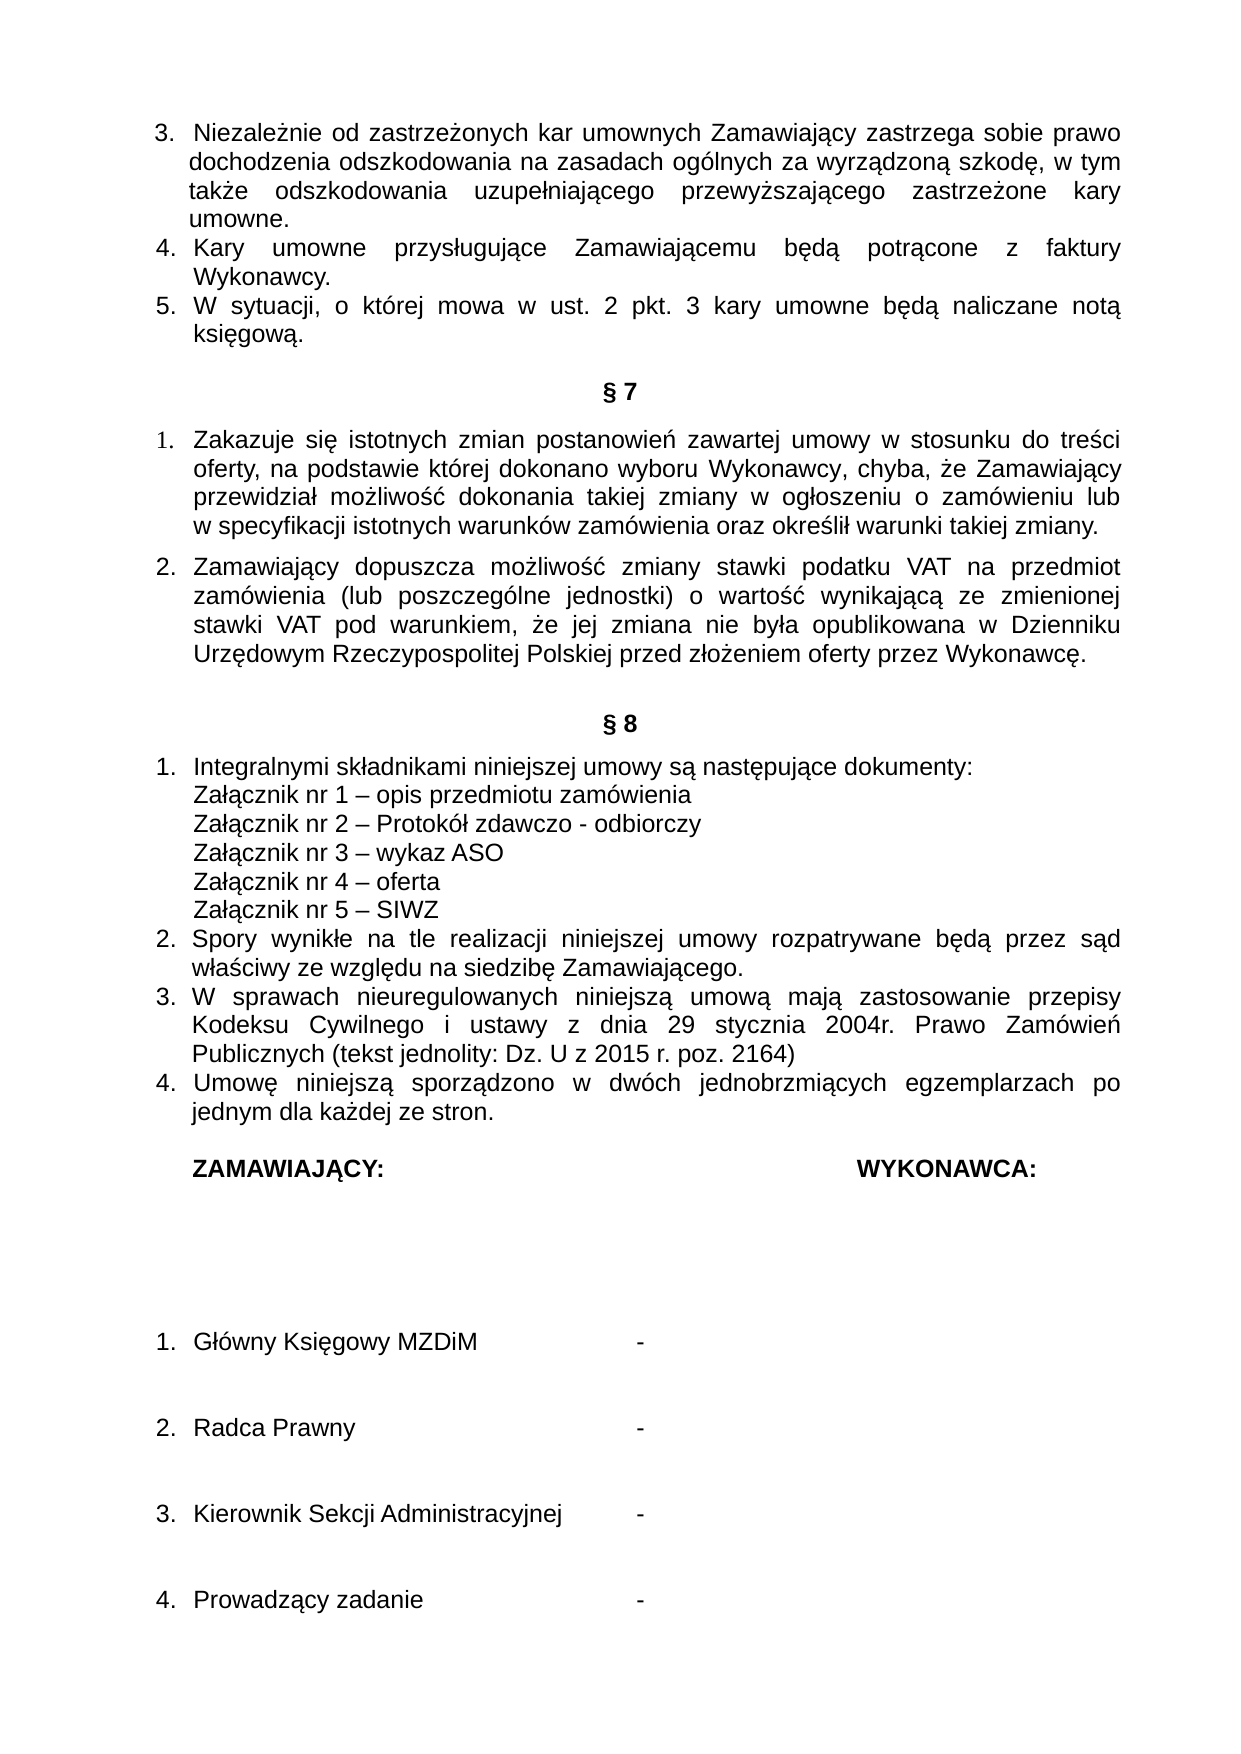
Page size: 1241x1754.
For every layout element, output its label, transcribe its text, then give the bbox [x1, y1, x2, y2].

list Kary umowne przysługujące Zamawiającemu będą potrącone z faktury Wykonawcy. [156, 233, 1122, 291]
list Załącznik nr 5 – SIWZ [193, 896, 1122, 924]
text § 8 [118, 709, 1122, 737]
list Umowę niniejszą sporządzono w dwóch jednobrzmiących egzemplarzach po jednym dla każdej ze stron. [156, 1068, 1122, 1126]
list Niezależnie od zastrzeżonych kar umownych Zamawiający zastrzega sobie prawo dochodzenia odszkodowania na zasadach ogólnych za wyrządzoną szkodę, w tym także odszkodowania uzupełniającego przewyższającego zastrzeżone kary umowne. [154, 118, 1122, 233]
list Radca Prawny - [156, 1413, 1122, 1442]
text 3. W sprawach nieuregulowanych niniejszą umową mają zastosowanie przepisy Kodeksu Cywilnego i ustawy z dnia 29 stycznia 2004r. Prawo Zamówień Publicznych (tekst jednolity: Dz. U z 2015 r. poz. 2164) [156, 982, 1122, 1068]
list Prowadzący zadanie - [156, 1586, 1122, 1614]
list W sytuacji, o której mowa w ust. 2 pkt. 3 kary umowne będą naliczane notą księgową. [156, 291, 1122, 348]
list Załącznik nr 4 – oferta [193, 867, 1122, 896]
text Załącznik nr 2 – Protokół zdawczo - odbiorczy [193, 809, 1122, 838]
list Zakazuje się istotnych zmian postanowień zawartej umowy w stosunku do treści oferty, na podstawie której dokonano wyboru Wykonawcy, chyba, że Zamawiający przewidział możliwość dokonania takiej zmiany w ogłoszeniu o zamówieniu lub w specyfikacji istotnych warunków zamówienia oraz określił warunki takiej zmiany. [156, 425, 1122, 540]
text Załącznik nr 1 – opis przedmiotu zamówienia [193, 781, 1122, 809]
list Główny Księgowy MZDiM - [156, 1327, 1122, 1356]
text ZAMAWIAJĄCY: WYKONAWCA: [118, 1154, 1122, 1183]
list Kierownik Sekcji Administracyjnej - [156, 1499, 1122, 1528]
list Zamawiający dopuszcza możliwość zmiany stawki podatku VAT na przedmiot zamówienia (lub poszczególne jednostki) o wartość wynikającą ze zmienionej stawki VAT pod warunkiem, że jej zmiana nie była opublikowana w Dzienniku Urzędowym Rzeczypospolitej Polskiej przed złożeniem oferty przez Wykonawcę. [156, 552, 1122, 667]
text 2. Spory wynikłe na tle realizacji niniejszej umowy rozpatrywane będą przez sąd właściwy ze względu na siedzibę Zamawiającego. [156, 924, 1122, 982]
list Integralnymi składnikami niniejszej umowy są następujące dokumenty: [156, 752, 1122, 781]
text § 7 [118, 377, 1122, 406]
list Załącznik nr 3 – wykaz ASO [193, 838, 1122, 867]
